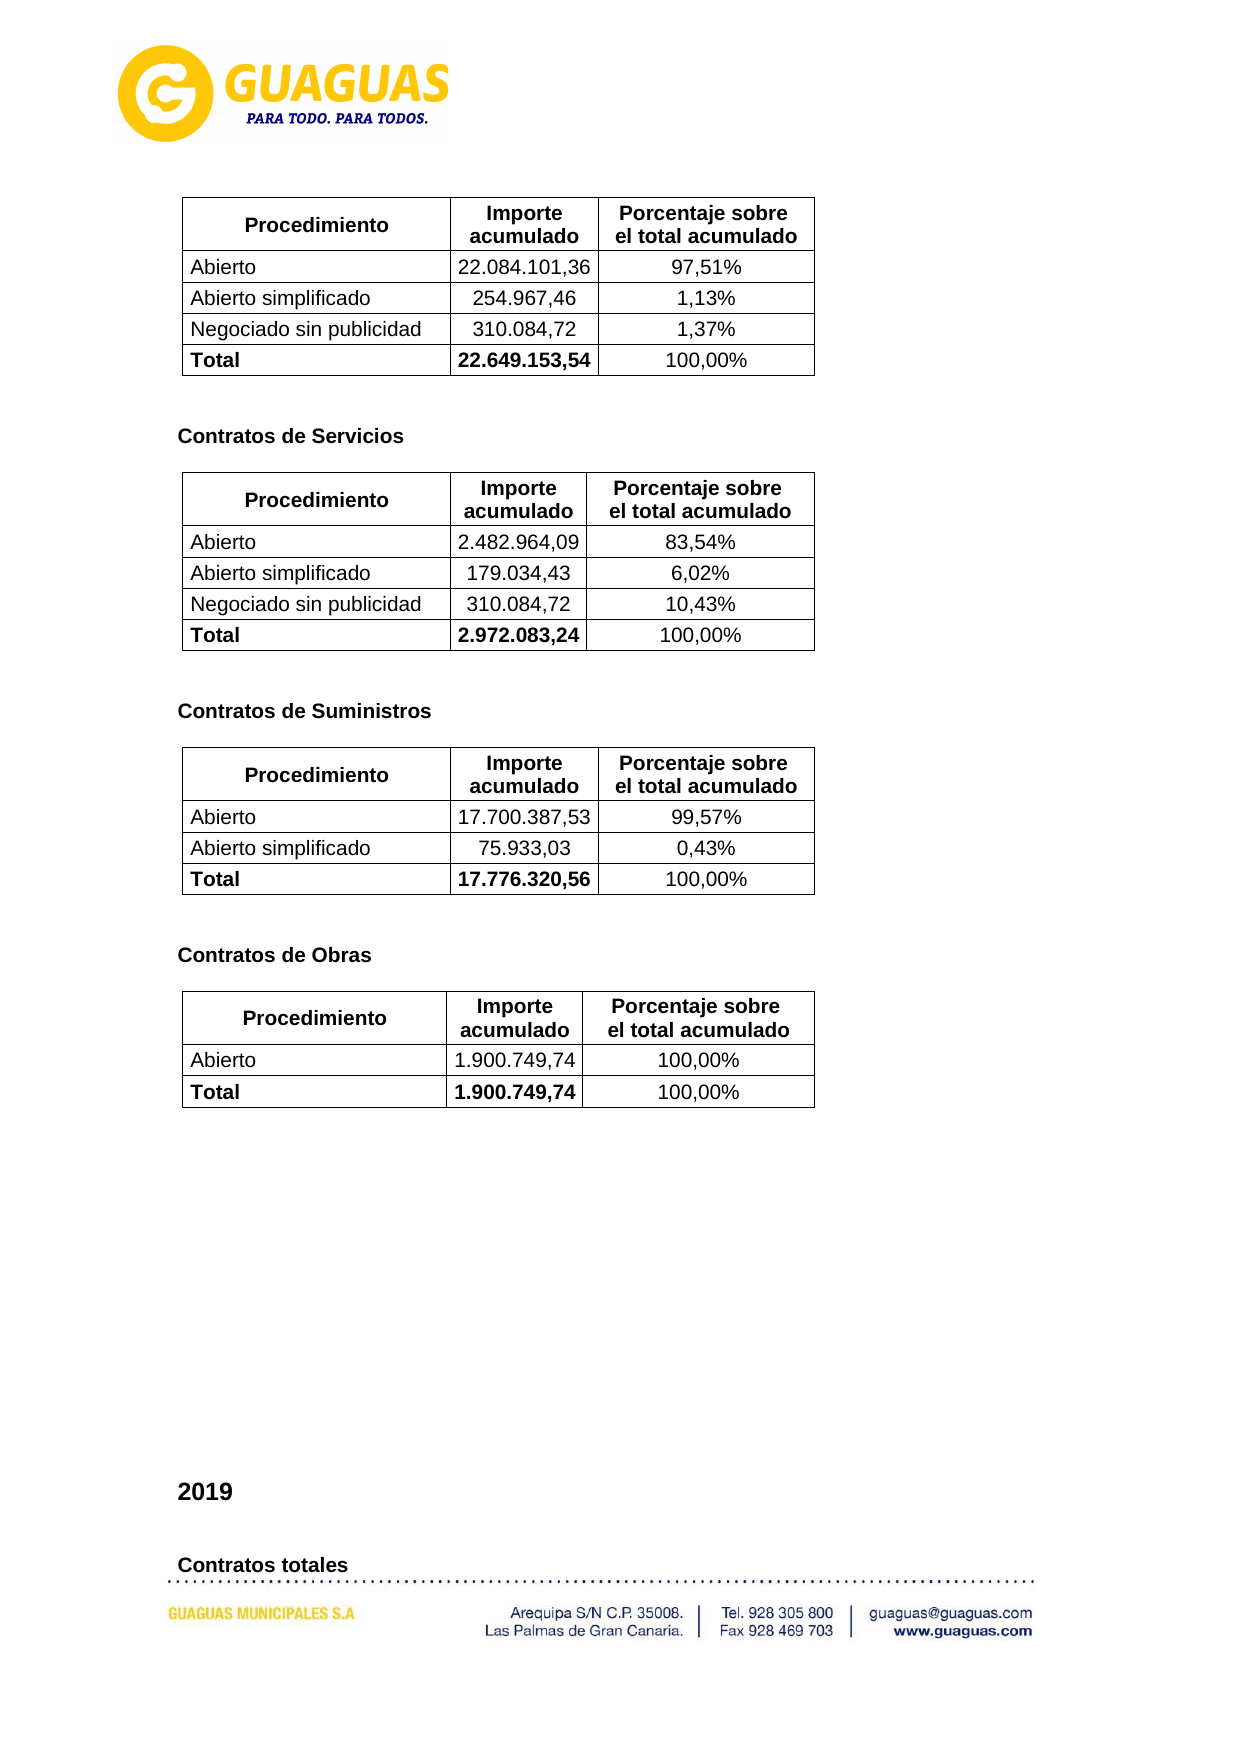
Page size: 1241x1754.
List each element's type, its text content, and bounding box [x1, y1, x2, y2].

text Contratos de Suministros [177, 699, 1063, 723]
table_cell 1,37% [599, 314, 814, 344]
table_cell 17.700.387,53 [451, 801, 598, 832]
table_header Importe acumulado [447, 992, 582, 1044]
table_cell 0,43% [599, 833, 814, 863]
table_cell Abierto [183, 526, 450, 557]
table_cell 310.084,72 [451, 589, 586, 619]
table_header Importe acumulado [451, 748, 598, 800]
text Contratos de Servicios [177, 424, 1063, 448]
table_header Porcentaje sobre el total acumulado [599, 748, 814, 800]
text Contratos totales [177, 1553, 1063, 1577]
table_cell Negociado sin publicidad [183, 314, 450, 344]
table_cell 100,00% [599, 864, 814, 894]
table_cell 10,43% [587, 589, 814, 619]
table_cell 254.967,46 [451, 283, 598, 313]
table_cell 100,00% [599, 345, 814, 375]
table_cell 100,00% [583, 1076, 814, 1107]
table_cell Total [183, 1076, 446, 1107]
table_cell Total [183, 345, 450, 375]
table_cell Abierto simplificado [183, 558, 450, 588]
table_cell 1.900.749,74 [447, 1045, 582, 1075]
table_cell Abierto [183, 251, 450, 282]
text Contratos de Obras [177, 943, 1063, 967]
table_cell Abierto [183, 1045, 446, 1075]
table_header Procedimiento [183, 473, 450, 525]
table_header Importe acumulado [451, 198, 598, 250]
table_cell 100,00% [587, 620, 814, 650]
table_header Procedimiento [183, 748, 450, 800]
table_header Porcentaje sobre el total acumulado [583, 992, 814, 1044]
table_header Importe acumulado [451, 473, 586, 525]
table_cell 83,54% [587, 526, 814, 557]
table_cell 1,13% [599, 283, 814, 313]
table_cell 99,57% [599, 801, 814, 832]
table_cell Negociado sin publicidad [183, 589, 450, 619]
table_cell 100,00% [583, 1045, 814, 1075]
table_cell 22.084.101,36 [451, 251, 598, 282]
table_cell Total [183, 864, 450, 894]
table_cell 22.649.153,54 [451, 345, 598, 375]
table_cell 97,51% [599, 251, 814, 282]
table_cell Abierto [183, 801, 450, 832]
table_cell 75.933,03 [451, 833, 598, 863]
table_cell 179.034,43 [451, 558, 586, 588]
table_cell 2.972.083,24 [451, 620, 586, 650]
table_cell 6,02% [587, 558, 814, 588]
table_cell 2.482.964,09 [451, 526, 586, 557]
text 2019 [177, 1477, 1063, 1505]
table_cell Abierto simplificado [183, 283, 450, 313]
table_cell Total [183, 620, 450, 650]
table_cell Abierto simplificado [183, 833, 450, 863]
table_cell 310.084,72 [451, 314, 598, 344]
table_header Porcentaje sobre el total acumulado [587, 473, 814, 525]
table_cell 17.776.320,56 [451, 864, 598, 894]
table_cell 1.900.749,74 [447, 1076, 582, 1107]
table_header Procedimiento [183, 198, 450, 250]
table_header Procedimiento [183, 992, 446, 1044]
table_header Porcentaje sobre el total acumulado [599, 198, 814, 250]
